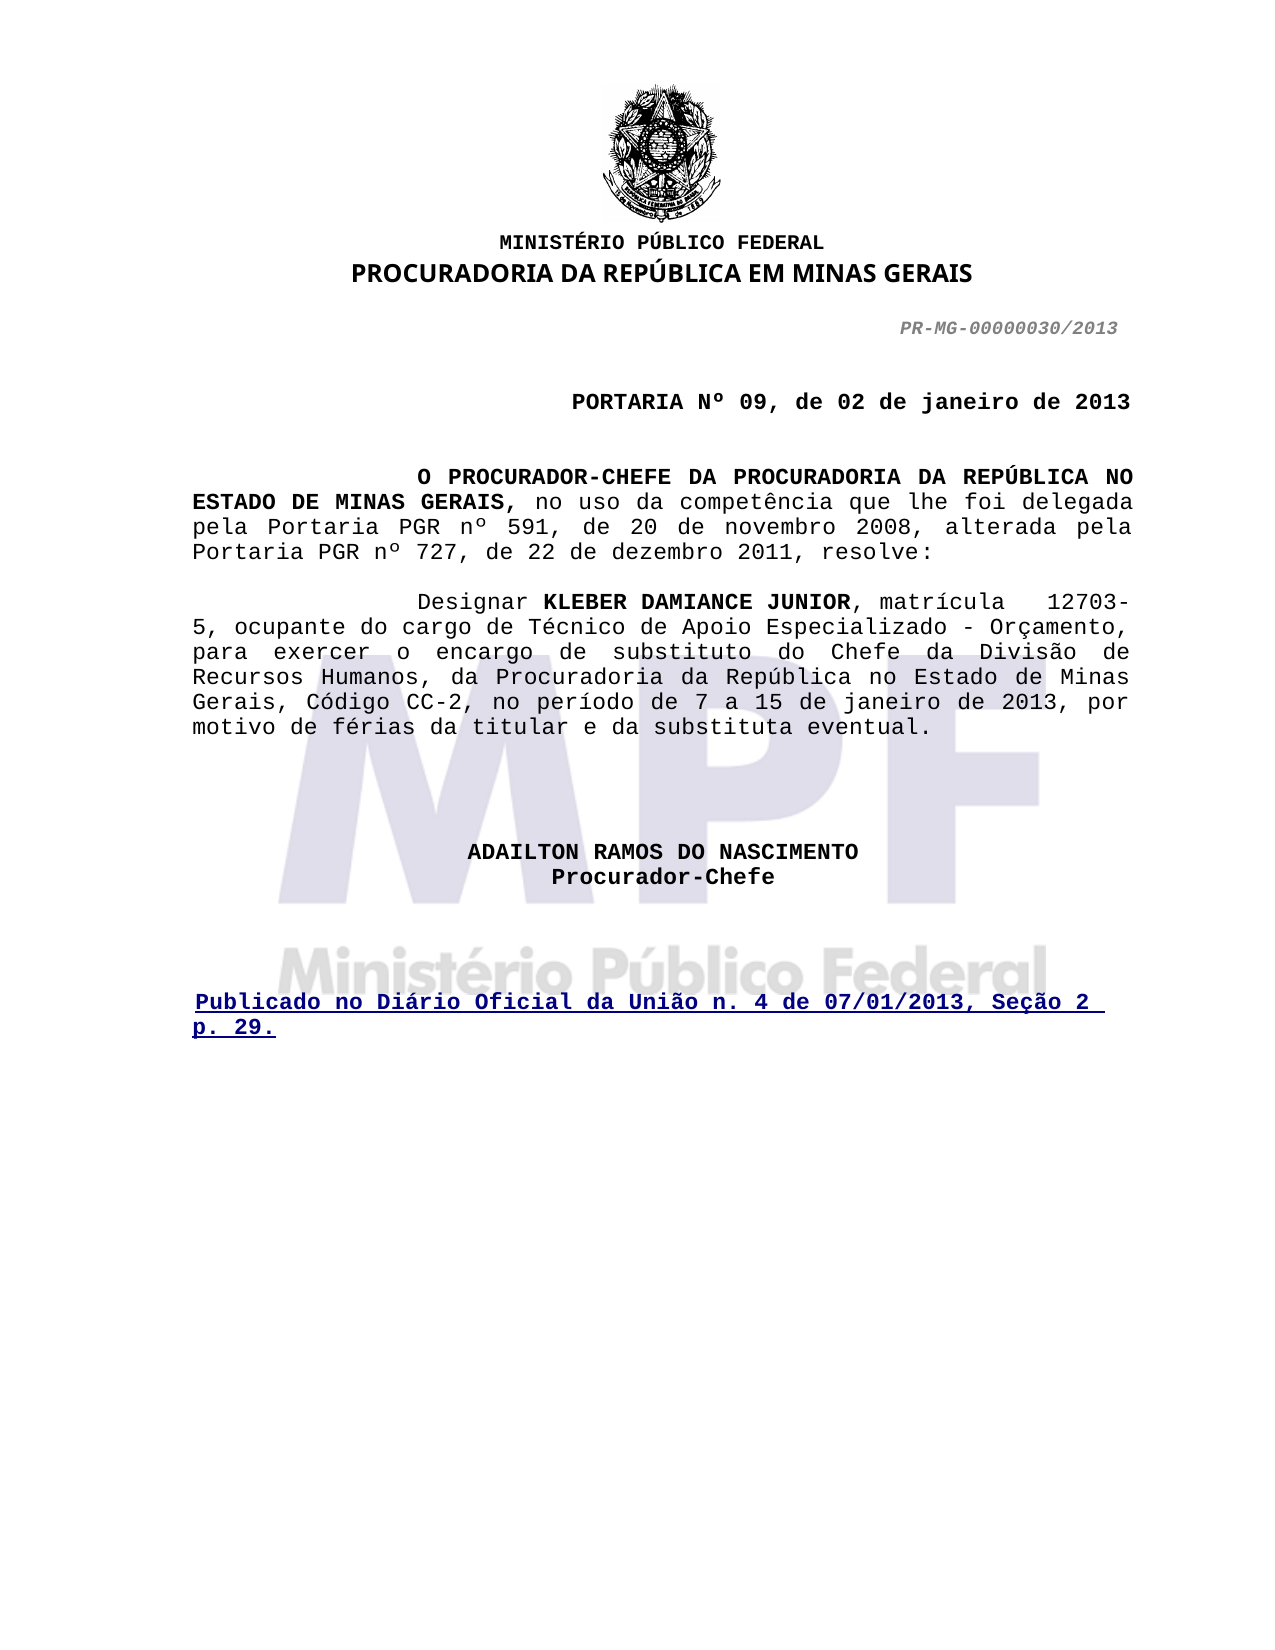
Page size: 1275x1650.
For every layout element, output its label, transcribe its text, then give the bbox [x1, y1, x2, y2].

text PR-MG-00000030/2013 [567, 314, 1132, 339]
picture [278, 889, 1046, 989]
text Publicado no Diário Oficial da União n. 4 de 07/01/2013, Seção 2 p. 29. [192, 989, 1132, 1039]
text ADAILTON RAMOS DO NASCIMENTO [192, 839, 1132, 864]
text Procurador-Chefe [192, 864, 1132, 889]
text Designar KLEBER DAMIANCE JUNIOR, matrícula 12703-5, ocupante do cargo de Técnico de Apoio Especializado - Orçamento, para exercer o encargo de substituto do Chefe da Divisão de Recursos Humanos, da Procuradoria da República no Estado de Minas Gerais, Código CC-2, no período de 7 a 15 de janeiro de 2013, por motivo de férias da titular e da substituta eventual. [192, 589, 1132, 739]
text O PROCURADOR-CHEFE DA PROCURADORIA DA REPÚBLICA NO ESTADO DE MINAS GERAIS, no uso da competência que lhe foi delegada pela Portaria PGR nº 591, de 20 de novembro 2008, alterada pela Portaria PGR nº 727, de 22 de dezembro 2011, resolve: [192, 464, 1134, 564]
text PORTARIA Nº 09, de 02 de janeiro de 2013 [189, 389, 1132, 414]
picture [278, 739, 1046, 839]
picture [602, 84, 721, 223]
